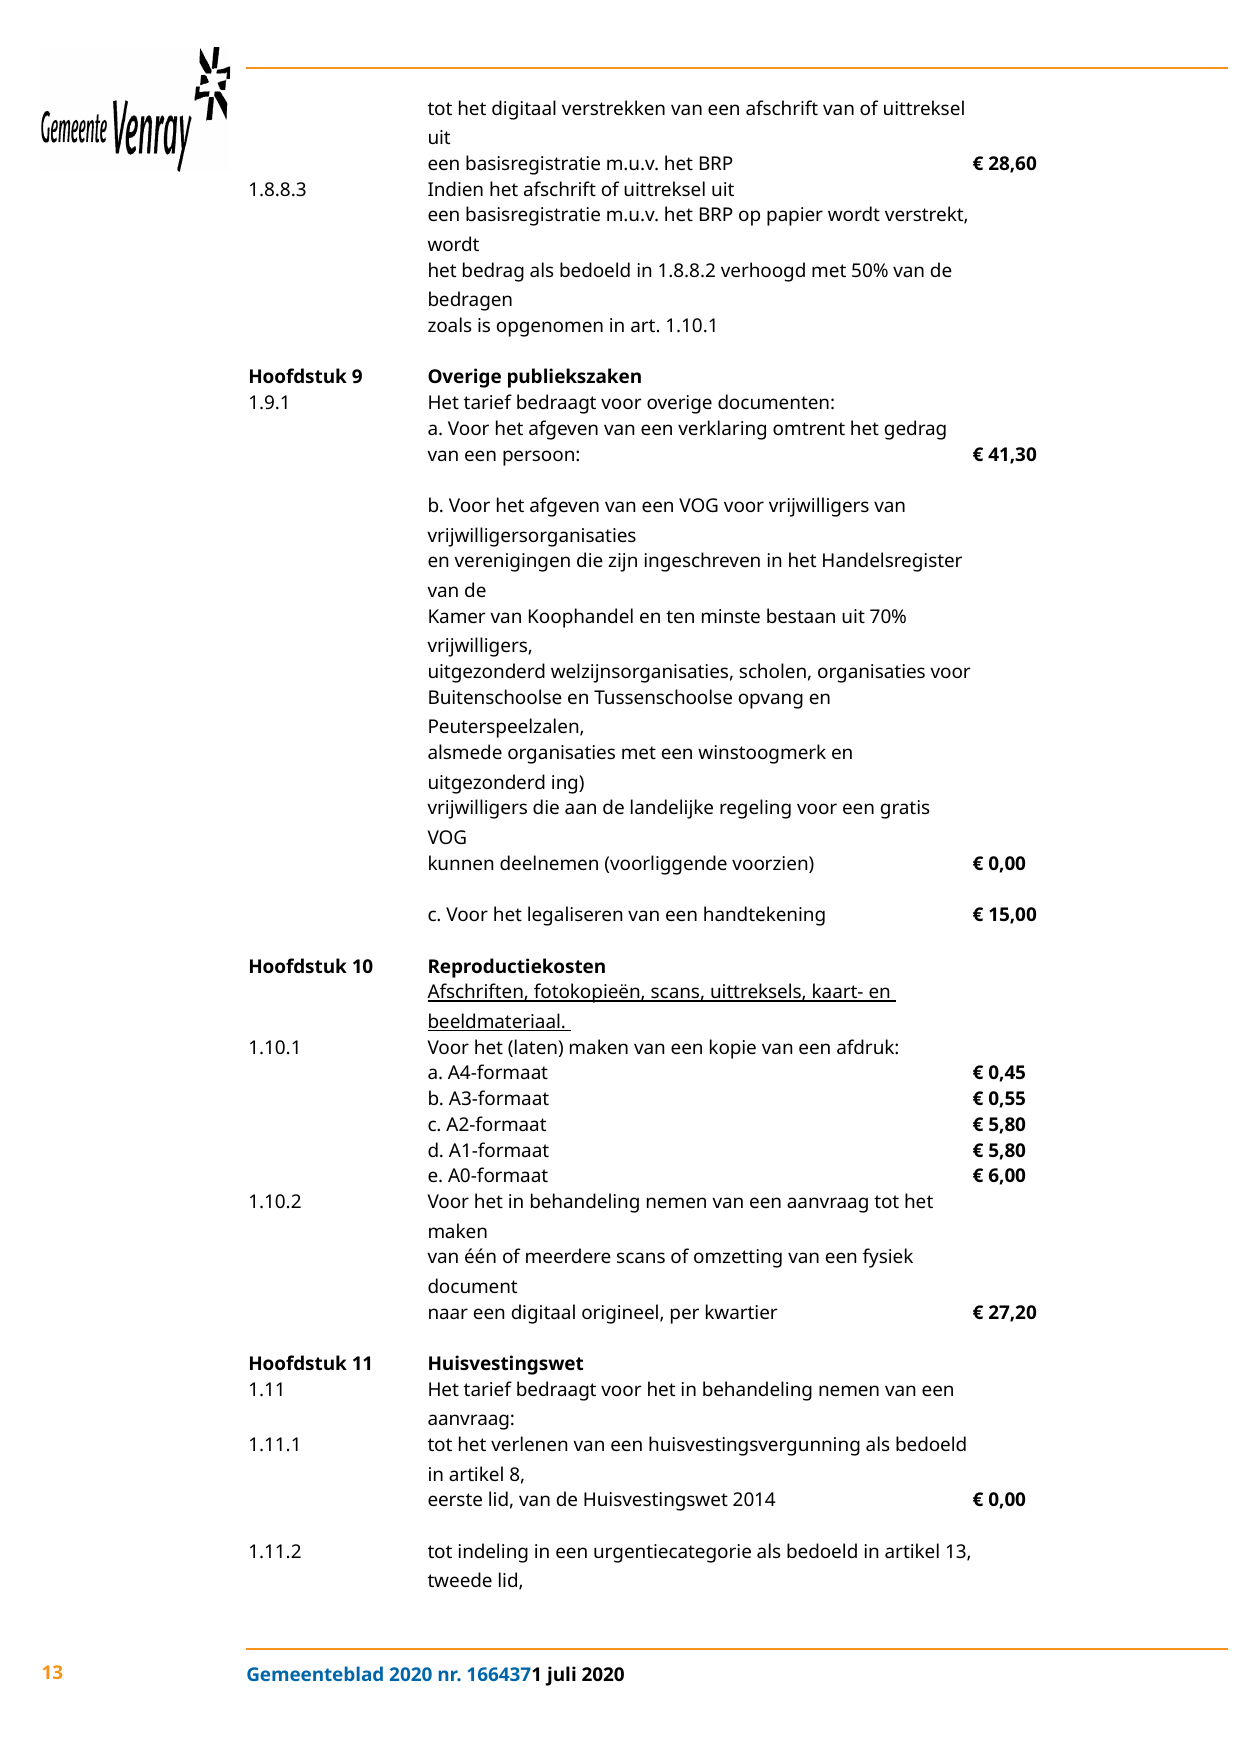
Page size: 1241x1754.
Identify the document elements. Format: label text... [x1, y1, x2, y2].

table_cell [973, 389, 1152, 415]
table_cell 1.11.1 [248, 1431, 427, 1487]
table_cell b. A3-formaat [427, 1085, 972, 1111]
table_cell Hoofdstuk 9 [248, 364, 427, 389]
table_cell [973, 795, 1152, 850]
table_cell [973, 338, 1152, 364]
table_cell € 0,00 [973, 1487, 1152, 1512]
table_cell [248, 658, 427, 684]
table_cell [248, 603, 427, 658]
table_cell [248, 492, 427, 548]
table_cell [973, 1188, 1152, 1243]
table_cell [427, 876, 972, 901]
table_cell [248, 795, 427, 850]
table_cell [973, 684, 1152, 739]
table_cell [973, 1513, 1152, 1538]
table_cell 1.8.8.3 [248, 176, 427, 202]
table_cell [973, 257, 1152, 312]
table_cell het bedrag als bedoeld in 1.8.8.2 verhoogd met 50% van de bedragen [427, 257, 972, 312]
table_cell € 5,80 [973, 1111, 1152, 1137]
table_cell [248, 1137, 427, 1162]
table_cell 1.11 [248, 1376, 427, 1431]
table_cell 1.9.1 [248, 389, 427, 415]
table_cell Buitenschoolse en Tussenschoolse opvang en Peuterspeelzalen, [427, 684, 972, 739]
table_cell [248, 548, 427, 603]
table_cell [973, 876, 1152, 901]
table_cell Overige publiekszaken [427, 364, 972, 389]
table_cell [973, 739, 1152, 794]
table_cell a. A4-formaat [427, 1060, 972, 1085]
table_cell vrijwilligers die aan de landelijke regeling voor een gratis VOG [427, 795, 972, 850]
table_cell [248, 979, 427, 1034]
table_cell c. Voor het legaliseren van een handtekening [427, 901, 972, 927]
picture [41, 47, 231, 172]
table_cell Voor het in behandeling nemen van een aanvraag tot het maken [427, 1188, 972, 1243]
table_cell d. A1-formaat [427, 1137, 972, 1162]
table_cell [973, 1034, 1152, 1059]
table_cell € 6,00 [973, 1163, 1152, 1188]
table_cell Kamer van Koophandel en ten minste bestaan uit 70% vrijwilligers, [427, 603, 972, 658]
table_cell tot indeling in een urgentiecategorie als bedoeld in artikel 13, tweede lid, [427, 1538, 972, 1593]
table_cell Reproductiekosten [427, 953, 972, 978]
table_cell € 28,60 [973, 150, 1152, 176]
table_cell [248, 1111, 427, 1137]
table_cell [248, 202, 427, 257]
table_cell en verenigingen die zijn ingeschreven in het Handelsregister van de [427, 548, 972, 603]
table_cell [248, 95, 427, 150]
table_cell [973, 312, 1152, 338]
table_cell c. A2-formaat [427, 1111, 972, 1137]
table_cell € 0,45 [973, 1060, 1152, 1085]
table_cell [248, 441, 427, 467]
table_cell [973, 953, 1152, 978]
table_cell [973, 467, 1152, 492]
table_cell [973, 1244, 1152, 1299]
table_cell [248, 684, 427, 739]
table_cell [973, 1350, 1152, 1376]
table_cell [248, 1060, 427, 1085]
table_cell [248, 1299, 427, 1324]
table_cell [973, 364, 1152, 389]
table_cell [248, 739, 427, 794]
table_cell [973, 415, 1152, 441]
table_cell van een persoon: [427, 441, 972, 467]
table_cell Het tarief bedraagt voor het in behandeling nemen van een aanvraag: [427, 1376, 972, 1431]
table_cell [248, 150, 427, 176]
table_cell Voor het (laten) maken van een kopie van een afdruk: [427, 1034, 972, 1059]
table_cell Hoofdstuk 10 [248, 953, 427, 978]
table_cell 1.11.2 [248, 1538, 427, 1593]
table_cell [248, 467, 427, 492]
table_cell 1.10.1 [248, 1034, 427, 1059]
table_cell Indien het afschrift of uittreksel uit [427, 176, 972, 202]
table_cell € 5,80 [973, 1137, 1152, 1162]
table_cell [973, 176, 1152, 202]
table_cell [973, 1538, 1152, 1593]
table_cell Huisvestingswet [427, 1350, 972, 1376]
table_cell [248, 338, 427, 364]
table_cell [427, 338, 972, 364]
table_cell uitgezonderd welzijnsorganisaties, scholen, organisaties voor [427, 658, 972, 684]
table_cell [427, 1325, 972, 1350]
table_cell een basisregistratie m.u.v. het BRP [427, 150, 972, 176]
table_cell [973, 1376, 1152, 1431]
table_cell [973, 548, 1152, 603]
table_cell [248, 1085, 427, 1111]
table_cell [973, 1431, 1152, 1487]
table_cell [427, 927, 972, 953]
table_cell [973, 1325, 1152, 1350]
table_cell [973, 492, 1152, 548]
table_cell [248, 1325, 427, 1350]
table_cell b. Voor het afgeven van een VOG voor vrijwilligers van vrijwilligersorganisaties [427, 492, 972, 548]
table_cell [973, 927, 1152, 953]
table_cell [248, 1163, 427, 1188]
table_cell [248, 1513, 427, 1538]
table_cell [248, 257, 427, 312]
table_cell [248, 312, 427, 338]
table_cell [248, 901, 427, 927]
table_cell [973, 658, 1152, 684]
table_cell a. Voor het afgeven van een verklaring omtrent het gedrag [427, 415, 972, 441]
table_cell van één of meerdere scans of omzetting van een fysiek document [427, 1244, 972, 1299]
table_cell € 15,00 [973, 901, 1152, 927]
table_cell tot het digitaal verstrekken van een afschrift van of uittreksel uit [427, 95, 972, 150]
table_cell [248, 876, 427, 901]
table_cell [427, 467, 972, 492]
table_cell [973, 95, 1152, 150]
table_cell 1.10.2 [248, 1188, 427, 1243]
table_cell [248, 1487, 427, 1512]
table_cell alsmede organisaties met een winstoogmerk en uitgezonderd ing) [427, 739, 972, 794]
table_cell Afschriften, fotokopieën, scans, uittreksels, kaart- en beeldmateriaal. [427, 979, 972, 1034]
table_cell [248, 850, 427, 876]
table_cell [973, 202, 1152, 257]
table_cell € 41,30 [973, 441, 1152, 467]
table_cell e. A0-formaat [427, 1163, 972, 1188]
table_cell € 0,00 [973, 850, 1152, 876]
table_cell [248, 1244, 427, 1299]
table_cell [973, 979, 1152, 1034]
table_cell Het tarief bedraagt voor overige documenten: [427, 389, 972, 415]
table_cell [427, 1513, 972, 1538]
table_cell kunnen deelnemen (voorliggende voorzien) [427, 850, 972, 876]
table_cell € 27,20 [973, 1299, 1152, 1324]
table_cell [973, 603, 1152, 658]
table_cell naar een digitaal origineel, per kwartier [427, 1299, 972, 1324]
table_cell Hoofdstuk 11 [248, 1350, 427, 1376]
table_cell [248, 927, 427, 953]
table_cell eerste lid, van de Huisvestingswet 2014 [427, 1487, 972, 1512]
table_cell [248, 415, 427, 441]
table_cell € 0,55 [973, 1085, 1152, 1111]
table_cell tot het verlenen van een huisvestingsvergunning als bedoeld in artikel 8, [427, 1431, 972, 1487]
table_cell zoals is opgenomen in art. 1.10.1 [427, 312, 972, 338]
table_cell een basisregistratie m.u.v. het BRP op papier wordt verstrekt, wordt [427, 202, 972, 257]
